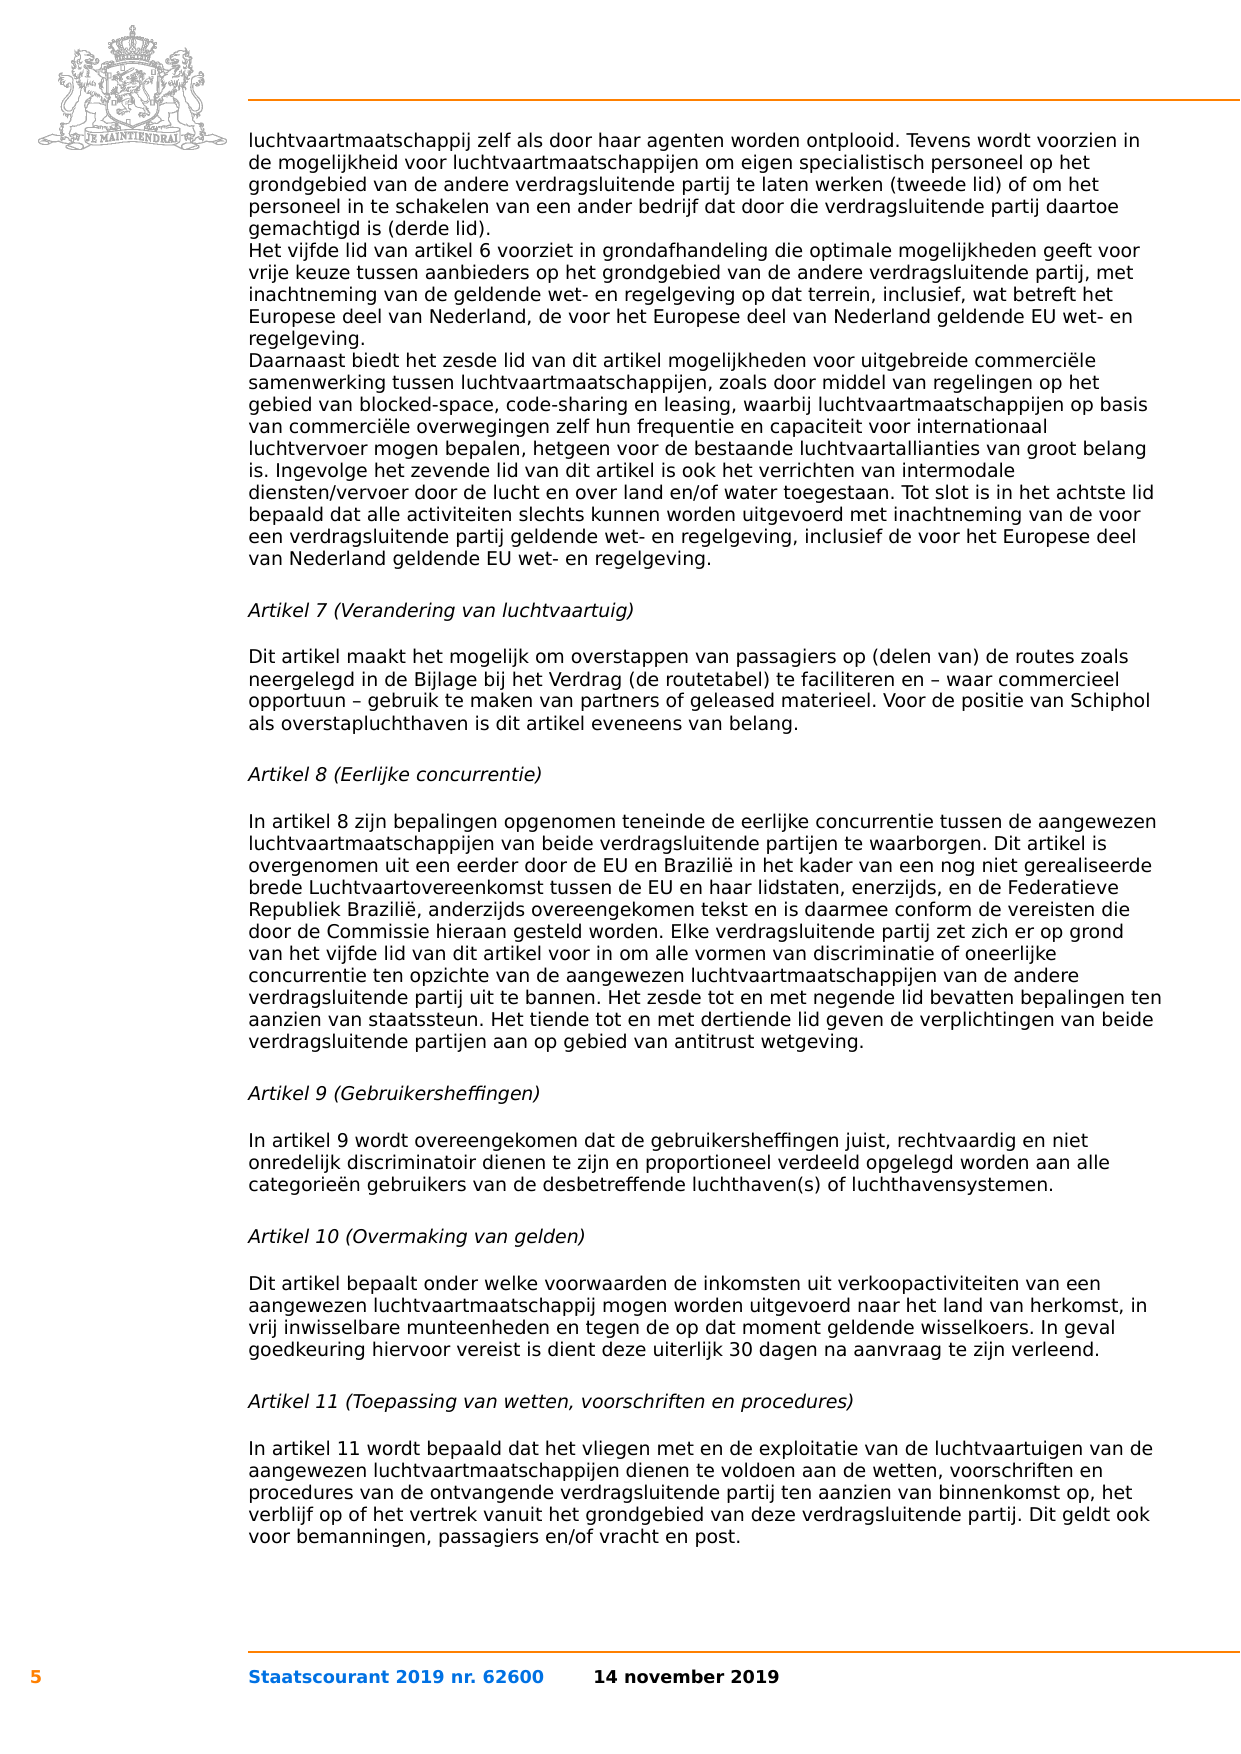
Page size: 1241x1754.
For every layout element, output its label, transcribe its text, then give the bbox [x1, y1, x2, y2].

text Daarnaast biedt het zesde lid van dit artikel mogelijkheden voor uitgebreide commerciële samenwerking tussen luchtvaartmaatschappijen, zoals door middel van regelingen op het gebied van blocked-space, code-sharing en leasing, waarbij luchtvaartmaatschappijen op basis van commerciële overwegingen zelf hun frequentie en capaciteit voor internationaal luchtvervoer mogen bepalen, hetgeen voor de bestaande luchtvaartallianties van groot belang is. Ingevolge het zevende lid van dit artikel is ook het verrichten van intermodale diensten/vervoer door de lucht en over land en/of water toegestaan. Tot slot is in het achtste lid bepaald dat alle activiteiten slechts kunnen worden uitgevoerd met inachtneming van de voor een verdragsluitende partij geldende wet- en regelgeving, inclusief de voor het Europese deel van Nederland geldende EU wet- en regelgeving. [248, 350, 1163, 569]
text Dit artikel maakt het mogelijk om overstappen van passagiers op (delen van) de routes zoals neergelegd in de Bijlage bij het Verdrag (de routetabel) te faciliteren en – waar commercieel opportuun – gebruik te maken van partners of geleased materieel. Voor de positie van Schiphol als overstapluchthaven is dit artikel eveneens van belang. [248, 646, 1163, 734]
subtitle Artikel 11 (Toepassing van wetten, voorschriften en procedures) [248, 1391, 1163, 1413]
subtitle Artikel 8 (Eerlijke concurrentie) [248, 764, 1163, 786]
text In artikel 9 wordt overeengekomen dat de gebruikersheffingen juist, rechtvaardig en niet onredelijk discriminatoir dienen te zijn en proportioneel verdeeld opgelegd worden aan alle categorieën gebruikers van de desbetreffende luchthaven(s) of luchthavensystemen. [248, 1130, 1163, 1196]
text In artikel 11 wordt bepaald dat het vliegen met en de exploitatie van de luchtvaartuigen van de aangewezen luchtvaartmaatschappijen dienen te voldoen aan de wetten, voorschriften en procedures van de ontvangende verdragsluitende partij ten aanzien van binnenkomst op, het verblijf op of het vertrek vanuit het grondgebied van deze verdragsluitende partij. Dit geldt ook voor bemanningen, passagiers en/of vracht en post. [248, 1438, 1163, 1548]
text luchtvaartmaatschappij zelf als door haar agenten worden ontplooid. Tevens wordt voorzien in de mogelijkheid voor luchtvaartmaatschappijen om eigen specialistisch personeel op het grondgebied van de andere verdragsluitende partij te laten werken (tweede lid) of om het personeel in te schakelen van een ander bedrijf dat door die verdragsluitende partij daartoe gemachtigd is (derde lid). [248, 130, 1163, 240]
subtitle Artikel 10 (Overmaking van gelden) [248, 1226, 1163, 1248]
picture [38, 25, 227, 150]
subtitle Artikel 7 (Verandering van luchtvaartuig) [248, 599, 1163, 621]
text Het vijfde lid van artikel 6 voorziet in grondafhandeling die optimale mogelijkheden geeft voor vrije keuze tussen aanbieders op het grondgebied van de andere verdragsluitende partij, met inachtneming van de geldende wet- en regelgeving op dat terrein, inclusief, wat betreft het Europese deel van Nederland, de voor het Europese deel van Nederland geldende EU wet- en regelgeving. [248, 240, 1163, 350]
subtitle Artikel 9 (Gebruikersheffingen) [248, 1083, 1163, 1105]
text Dit artikel bepaalt onder welke voorwaarden de inkomsten uit verkoopactiviteiten van een aangewezen luchtvaartmaatschappij mogen worden uitgevoerd naar het land van herkomst, in vrij inwisselbare munteenheden en tegen de op dat moment geldende wisselkoers. In geval goedkeuring hiervoor vereist is dient deze uiterlijk 30 dagen na aanvraag te zijn verleend. [248, 1273, 1163, 1361]
text In artikel 8 zijn bepalingen opgenomen teneinde de eerlijke concurrentie tussen de aangewezen luchtvaartmaatschappijen van beide verdragsluitende partijen te waarborgen. Dit artikel is overgenomen uit een eerder door de EU en Brazilië in het kader van een nog niet gerealiseerde brede Luchtvaartovereenkomst tussen de EU en haar lidstaten, enerzijds, en de Federatieve Republiek Brazilië, anderzijds overeengekomen tekst en is daarmee conform de vereisten die door de Commissie hieraan gesteld worden. Elke verdragsluitende partij zet zich er op grond van het vijfde lid van dit artikel voor in om alle vormen van discriminatie of oneerlijke concurrentie ten opzichte van de aangewezen luchtvaartmaatschappijen van de andere verdragsluitende partij uit te bannen. Het zesde tot en met negende lid bevatten bepalingen ten aanzien van staatssteun. Het tiende tot en met dertiende lid geven de verplichtingen van beide verdragsluitende partijen aan op gebied van antitrust wetgeving. [248, 811, 1163, 1053]
